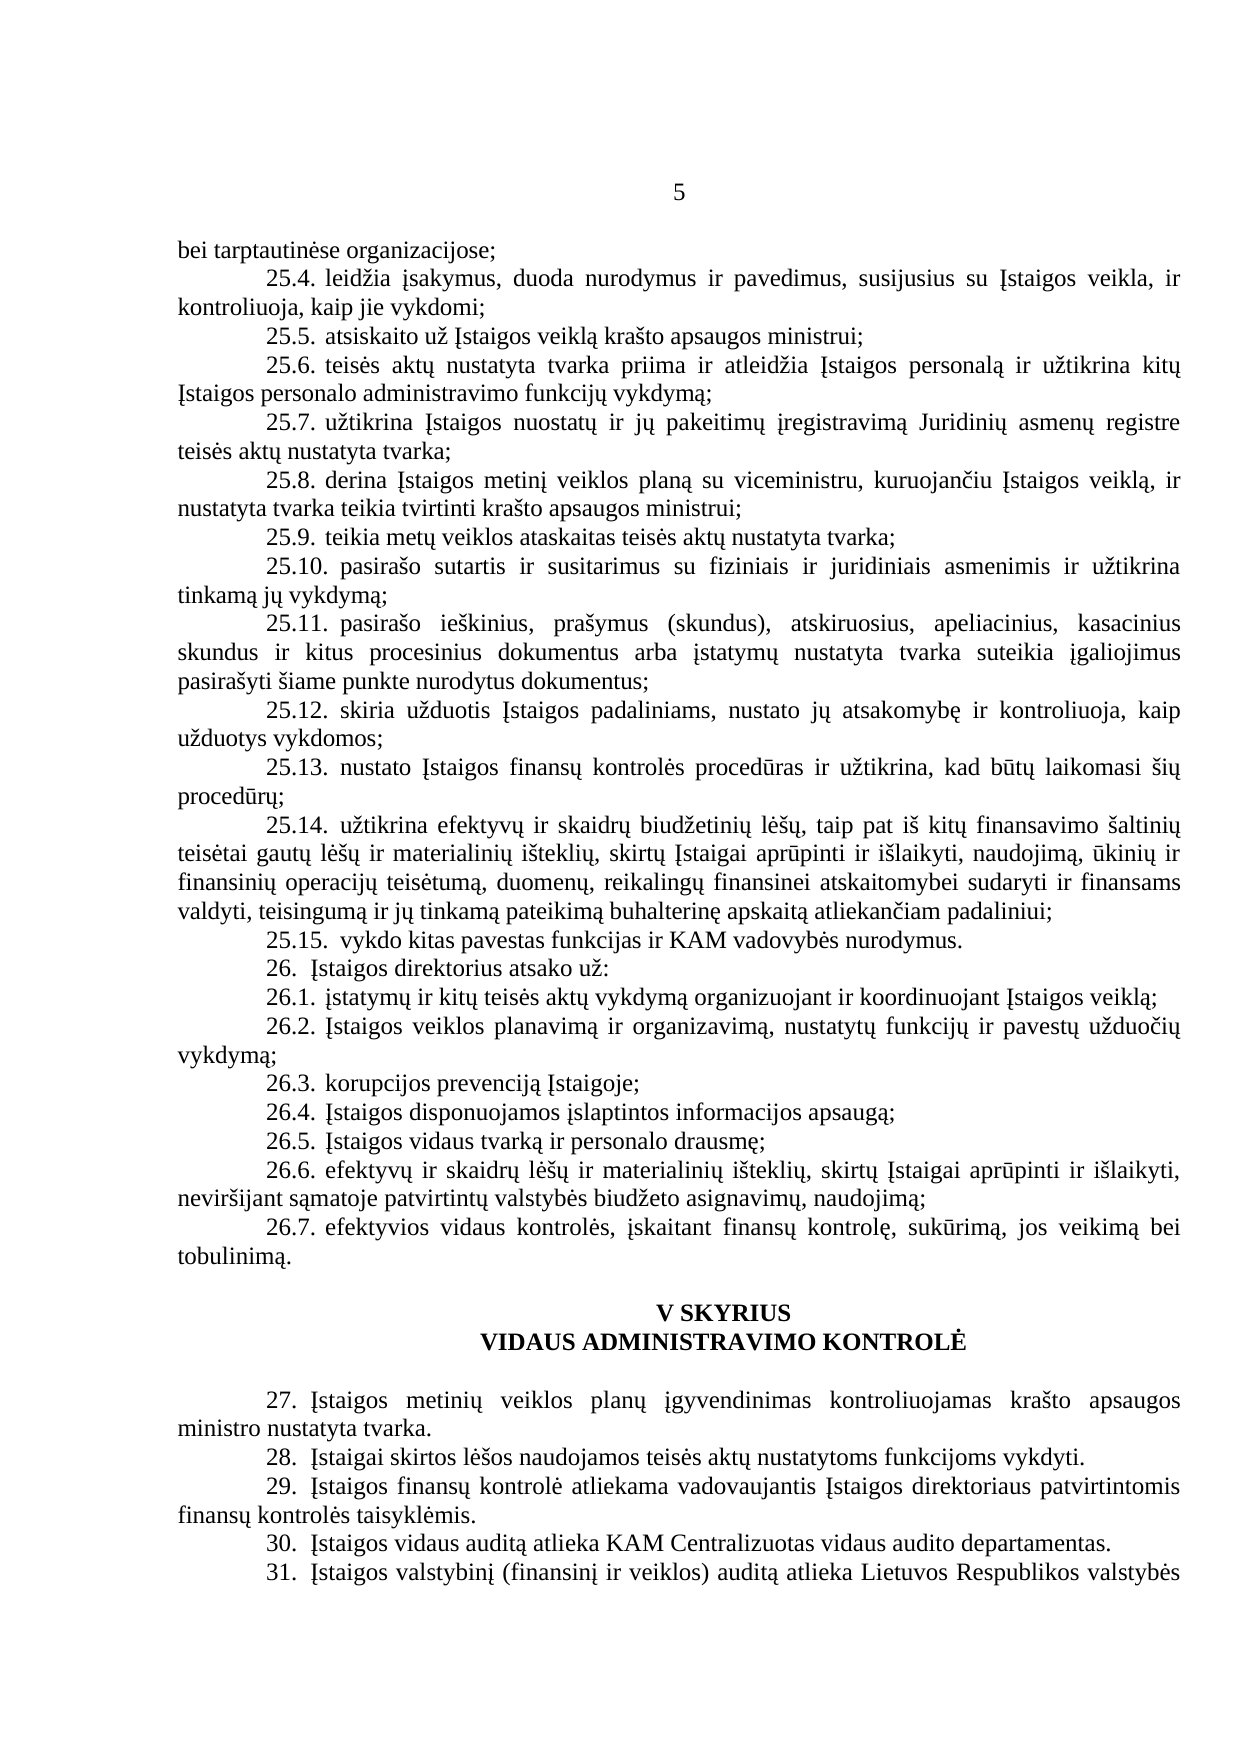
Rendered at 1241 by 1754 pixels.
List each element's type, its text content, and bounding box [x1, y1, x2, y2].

text 26. Įstaigos direktorius atsako už: [177, 953, 1181, 982]
text 26.1. įstatymų ir kitų teisės aktų vykdymą organizuojant ir koordinuojant Įstaigos veiklą; [177, 982, 1181, 1011]
text 25.8. derina Įstaigos metinį veiklos planą su viceministru, kuruojančiu Įstaigos veiklą, ir nustatyta tvarka teikia tvirtinti krašto apsaugos ministrui; [177, 465, 1181, 522]
text 25.13. nustato Įstaigos finansų kontrolės procedūras ir užtikrina, kad būtų laikomasi šių procedūrų; [177, 752, 1181, 810]
text 26.7. efektyvios vidaus kontrolės, įskaitant finansų kontrolę, sukūrimą, jos veikimą bei tobulinimą. [177, 1212, 1181, 1270]
text V SKYRIUS [177, 1298, 1181, 1327]
text 25.12. skiria užduotis Įstaigos padaliniams, nustato jų atsakomybę ir kontroliuoja, kaip užduotys vykdomos; [177, 695, 1181, 752]
text 30. Įstaigos vidaus auditą atlieka KAM Centralizuotas vidaus audito departamentas. [177, 1528, 1181, 1557]
text 28. Įstaigai skirtos lėšos naudojamos teisės aktų nustatytoms funkcijoms vykdyti. [177, 1442, 1181, 1471]
text 26.4. Įstaigos disponuojamos įslaptintos informacijos apsaugą; [177, 1097, 1181, 1126]
text 31. Įstaigos valstybinį (finansinį ir veiklos) auditą atlieka Lietuvos Respublikos valstybės [177, 1557, 1181, 1586]
text 25.9. teikia metų veiklos ataskaitas teisės aktų nustatyta tvarka; [177, 522, 1181, 551]
text 25.11. pasirašo ieškinius, prašymus (skundus), atskiruosius, apeliacinius, kasacinius skundus ir kitus procesinius dokumentus arba įstatymų nustatyta tvarka suteikia įgaliojimus pasirašyti šiame punkte nurodytus dokumentus; [177, 608, 1181, 695]
text 25.7. užtikrina Įstaigos nuostatų ir jų pakeitimų įregistravimą Juridinių asmenų registre teisės aktų nustatyta tvarka; [177, 407, 1181, 465]
text 29. Įstaigos finansų kontrolė atliekama vadovaujantis Įstaigos direktoriaus patvirtintomis finansų kontrolės taisyklėmis. [177, 1471, 1181, 1528]
text 25.10. pasirašo sutartis ir susitarimus su fiziniais ir juridiniais asmenimis ir užtikrina tinkamą jų vykdymą; [177, 551, 1181, 608]
text 26.2. Įstaigos veiklos planavimą ir organizavimą, nustatytų funkcijų ir pavestų užduočių vykdymą; [177, 1011, 1181, 1068]
text 26.3. korupcijos prevenciją Įstaigoje; [177, 1068, 1181, 1097]
text 25.4. leidžia įsakymus, duoda nurodymus ir pavedimus, susijusius su Įstaigos veikla, ir kontroliuoja, kaip jie vykdomi; [177, 263, 1181, 321]
text 26.6. efektyvų ir skaidrų lėšų ir materialinių išteklių, skirtų Įstaigai aprūpinti ir išlaikyti, neviršijant sąmatoje patvirtintų valstybės biudžeto asignavimų, naudojimą; [177, 1155, 1181, 1212]
text 25.15. vykdo kitas pavestas funkcijas ir KAM vadovybės nurodymus. [177, 925, 1181, 953]
text 25.6. teisės aktų nustatyta tvarka priima ir atleidžia Įstaigos personalą ir užtikrina kitų Įstaigos personalo administravimo funkcijų vykdymą; [177, 350, 1181, 407]
text 25.14. užtikrina efektyvų ir skaidrų biudžetinių lėšų, taip pat iš kitų finansavimo šaltinių teisėtai gautų lėšų ir materialinių išteklių, skirtų Įstaigai aprūpinti ir išlaikyti, naudojimą, ūkinių ir finansinių operacijų teisėtumą, duomenų, reikalingų finansinei atskaitomybei sudaryti ir finansams valdyti, teisingumą ir jų tinkamą pateikimą buhalterinę apskaitą atliekančiam padaliniui; [177, 810, 1181, 925]
text 25.5. atsiskaito už Įstaigos veiklą krašto apsaugos ministrui; [177, 321, 1181, 350]
text VIDAUS ADMINISTRAVIMO KONTROLĖ [177, 1327, 1181, 1356]
text bei tarptautinėse organizacijose; [177, 235, 1181, 263]
text 26.5. Įstaigos vidaus tvarką ir personalo drausmę; [177, 1126, 1181, 1155]
text 27. Įstaigos metinių veiklos planų įgyvendinimas kontroliuojamas krašto apsaugos ministro nustatyta tvarka. [177, 1385, 1181, 1442]
